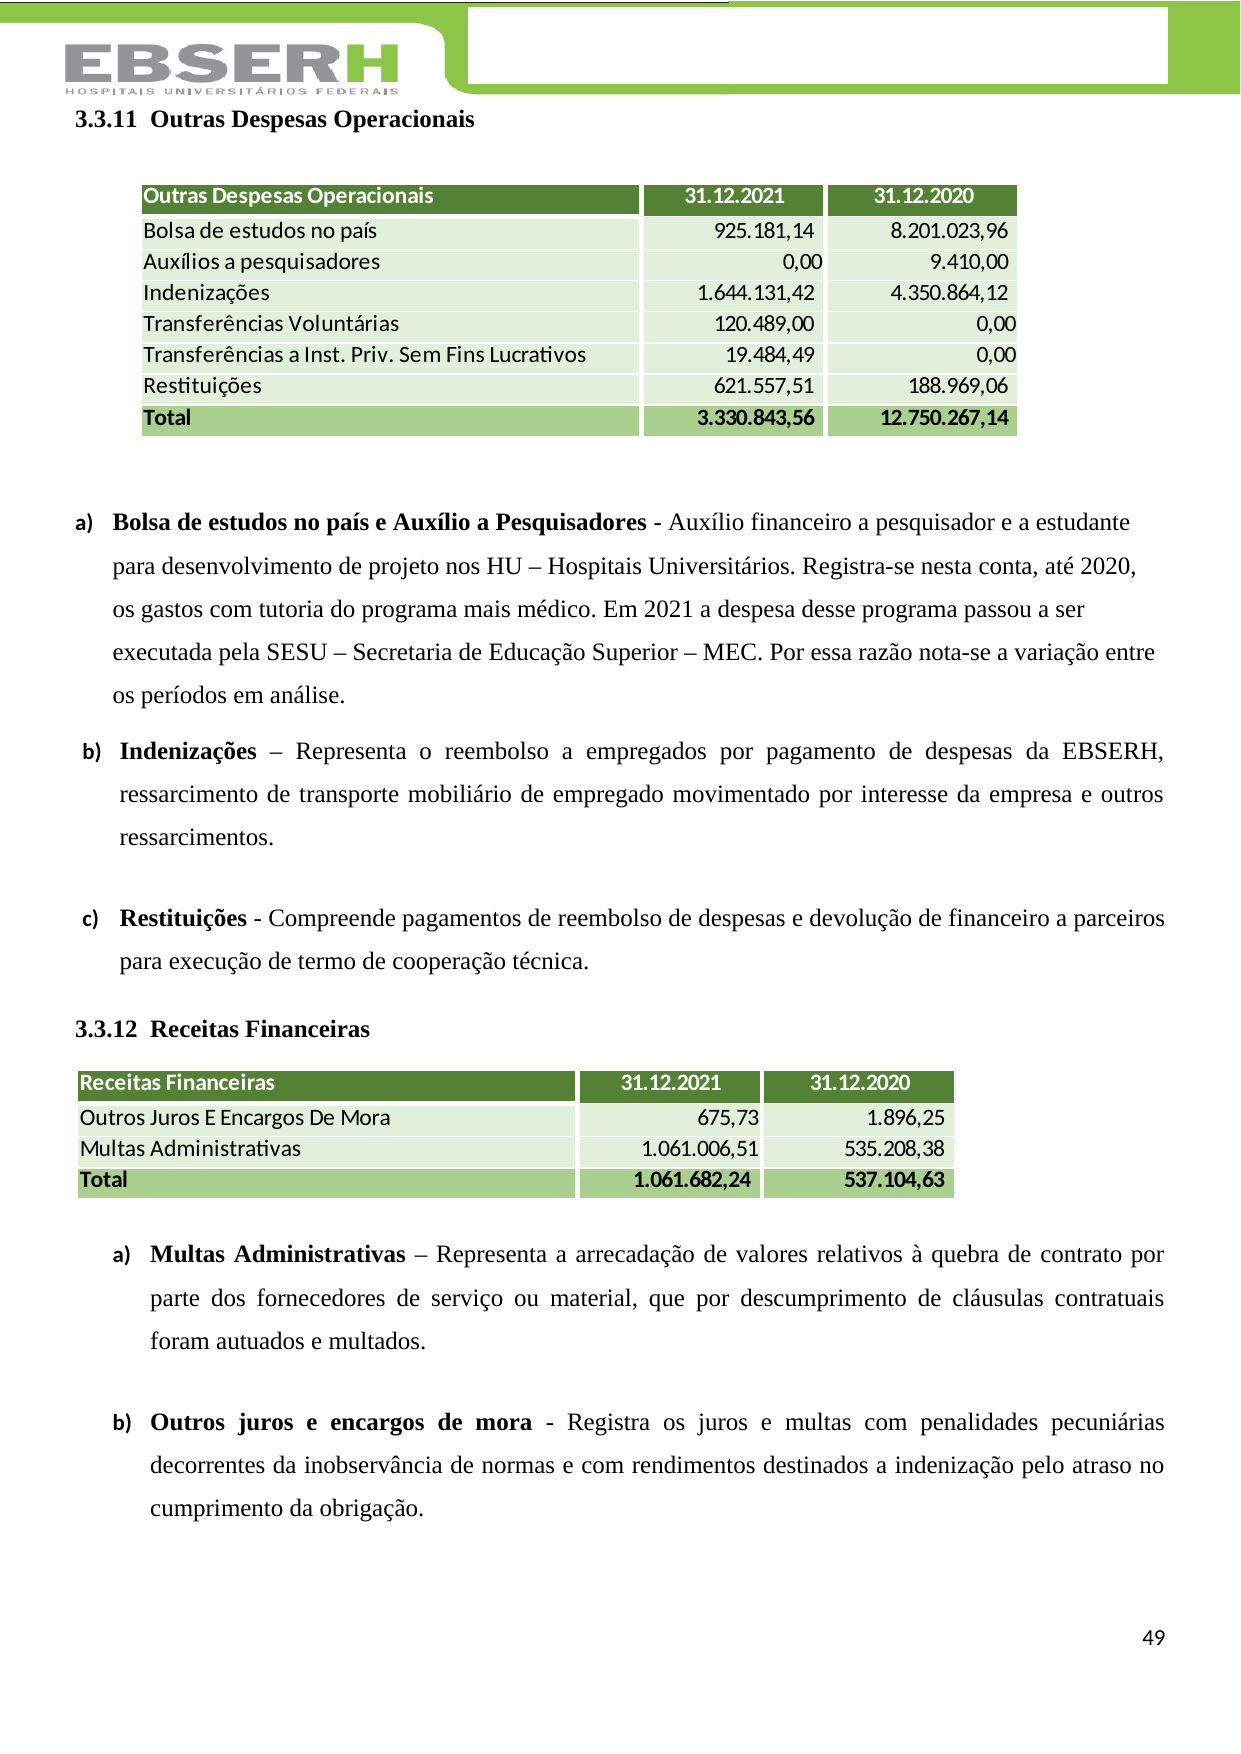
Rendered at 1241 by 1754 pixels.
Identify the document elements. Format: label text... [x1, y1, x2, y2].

list Indenizações – Representa o reembolso a empregados por pagamento de despesas da EBSERH, ressarcimento de transporte mobiliário de empregado movimentado por interesse da empresa e outros ressarcimentos. [82, 736, 1165, 851]
list Restituições - Compreende pagamentos de reembolso de despesas e devolução de financeiro a parceiros para execução de termo de cooperação técnica. [82, 903, 1165, 975]
list Multas Administrativas – Representa a arrecadação de valores relativos à quebra de contrato por parte dos fornecedores de serviço ou material, que por descumprimento de cláusulas contratuais foram autuados e multados. [112, 1239, 1165, 1355]
list Bolsa de estudos no país e Auxílio a Pesquisadores - Auxílio financeiro a pesquisador e a estudante para desenvolvimento de projeto nos HU – Hospitais Universitários. Registra-se nesta conta, até 2020, os gastos com tutoria do programa mais médico. Em 2021 a despesa desse programa passou a ser executada pela SESU – Secretaria de Educação Superior – MEC. Por essa razão nota-se a variação entre os períodos em análise. [75, 507, 1165, 709]
list Outros juros e encargos de mora - Registra os juros e multas com penalidades pecuniárias decorrentes da inobservância de normas e com rendimentos destinados a indenização pelo atraso no cumprimento da obrigação. [112, 1407, 1165, 1522]
list Receitas Financeiras [75, 1014, 1165, 1043]
list Outras Despesas Operacionais [75, 104, 1165, 133]
